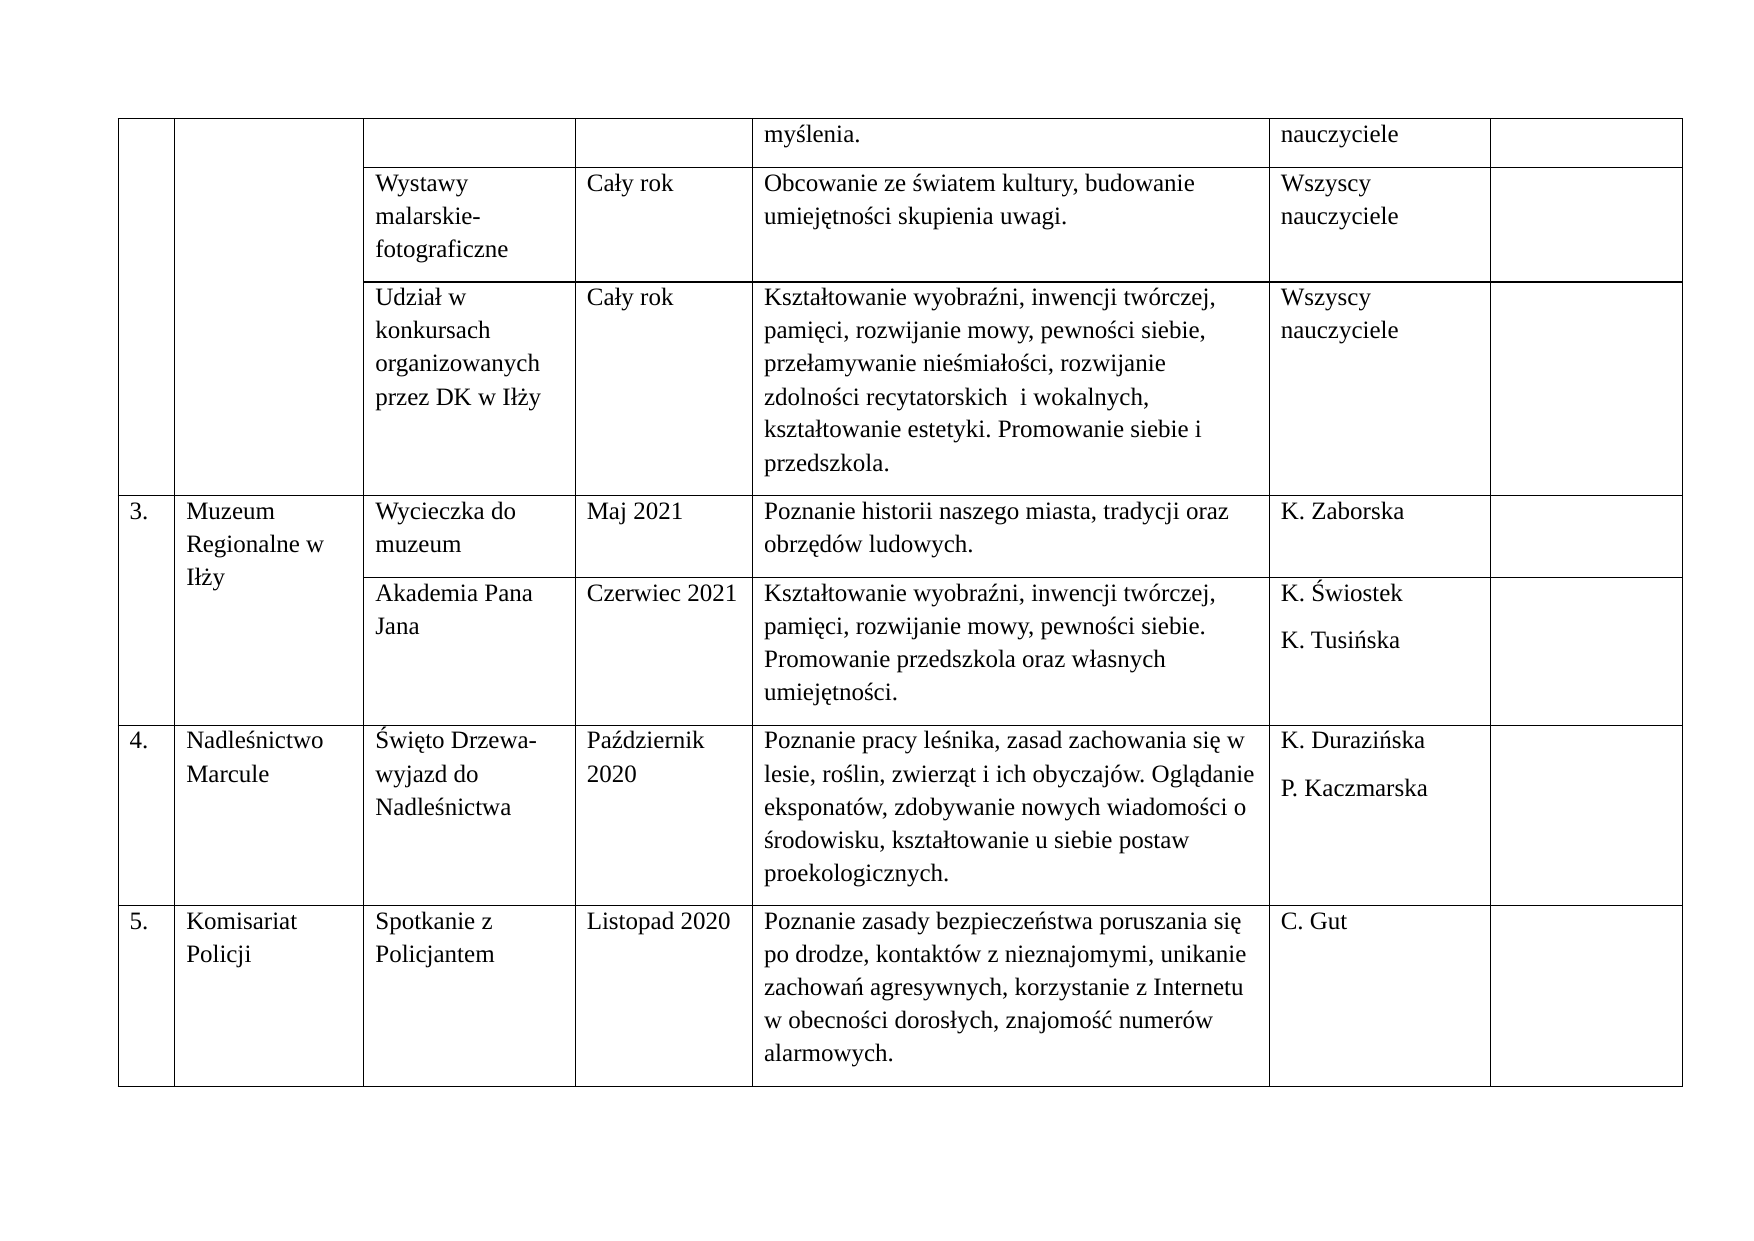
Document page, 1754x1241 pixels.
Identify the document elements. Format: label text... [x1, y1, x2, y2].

table_cell [1491, 578, 1682, 724]
table_cell [364, 119, 575, 167]
table_cell Komisariat Policji [175, 906, 363, 1086]
table_cell [175, 119, 363, 495]
table_cell K. Świostek K. Tusińska [1270, 578, 1490, 724]
table_cell Listopad 2020 [576, 906, 752, 1086]
table_cell Wszyscy nauczyciele [1270, 168, 1490, 281]
table_cell Poznanie pracy leśnika, zasad zachowania się w lesie, roślin, zwierząt i ich obyczajów. Oglądanie eksponatów, zdobywanie nowych wiadomości o środowisku, kształtowanie u siebie postaw proekologicznych. [753, 726, 1269, 905]
table_cell myślenia. [753, 119, 1269, 167]
table_cell nauczyciele [1270, 119, 1490, 167]
table_cell 5. [119, 906, 174, 1086]
table_cell Kształtowanie wyobraźni, inwencji twórczej, pamięci, rozwijanie mowy, pewności siebie, przełamywanie nieśmiałości, rozwijanie zdolności recytatorskich i wokalnych, kształtowanie estetyki. Promowanie siebie i przedszkola. [753, 283, 1269, 495]
table_cell Nadleśnictwo Marcule [175, 726, 363, 905]
table_cell Poznanie historii naszego miasta, tradycji oraz obrzędów ludowych. [753, 496, 1269, 577]
table_cell 3. [119, 496, 174, 724]
table_cell [1491, 283, 1682, 495]
table_cell 4. [119, 726, 174, 905]
table_cell [1491, 119, 1682, 167]
table_cell Maj 2021 [576, 496, 752, 577]
table_cell Wystawy malarskie- fotograficzne [364, 168, 575, 281]
table_cell Święto Drzewa- wyjazd do Nadleśnictwa [364, 726, 575, 905]
table_cell K. Durazińska P. Kaczmarska [1270, 726, 1490, 905]
table_cell Czerwiec 2021 [576, 578, 752, 724]
table_cell Poznanie zasady bezpieczeństwa poruszania się po drodze, kontaktów z nieznajomymi, unikanie zachowań agresywnych, korzystanie z Internetu w obecności dorosłych, znajomość numerów alarmowych. [753, 906, 1269, 1086]
table_cell Cały rok [576, 283, 752, 495]
table_cell Październik 2020 [576, 726, 752, 905]
table_cell [1491, 168, 1682, 281]
table_cell [1491, 496, 1682, 577]
table_cell [576, 119, 752, 167]
table_cell C. Gut [1270, 906, 1490, 1086]
table_cell Wycieczka do muzeum [364, 496, 575, 577]
table_cell Wszyscy nauczyciele [1270, 283, 1490, 495]
table_cell [1491, 906, 1682, 1086]
table_cell [1491, 726, 1682, 905]
table_cell Obcowanie ze światem kultury, budowanie umiejętności skupienia uwagi. [753, 168, 1269, 281]
table_cell Cały rok [576, 168, 752, 281]
table_cell Spotkanie z Policjantem [364, 906, 575, 1086]
table_cell K. Zaborska [1270, 496, 1490, 577]
table_cell Udział w konkursach organizowanych przez DK w Iłży [364, 283, 575, 495]
table_cell Muzeum Regionalne w Iłży [175, 496, 363, 724]
table_cell [119, 119, 174, 495]
table_cell Kształtowanie wyobraźni, inwencji twórczej, pamięci, rozwijanie mowy, pewności siebie. Promowanie przedszkola oraz własnych umiejętności. [753, 578, 1269, 724]
table_cell Akademia Pana Jana [364, 578, 575, 724]
